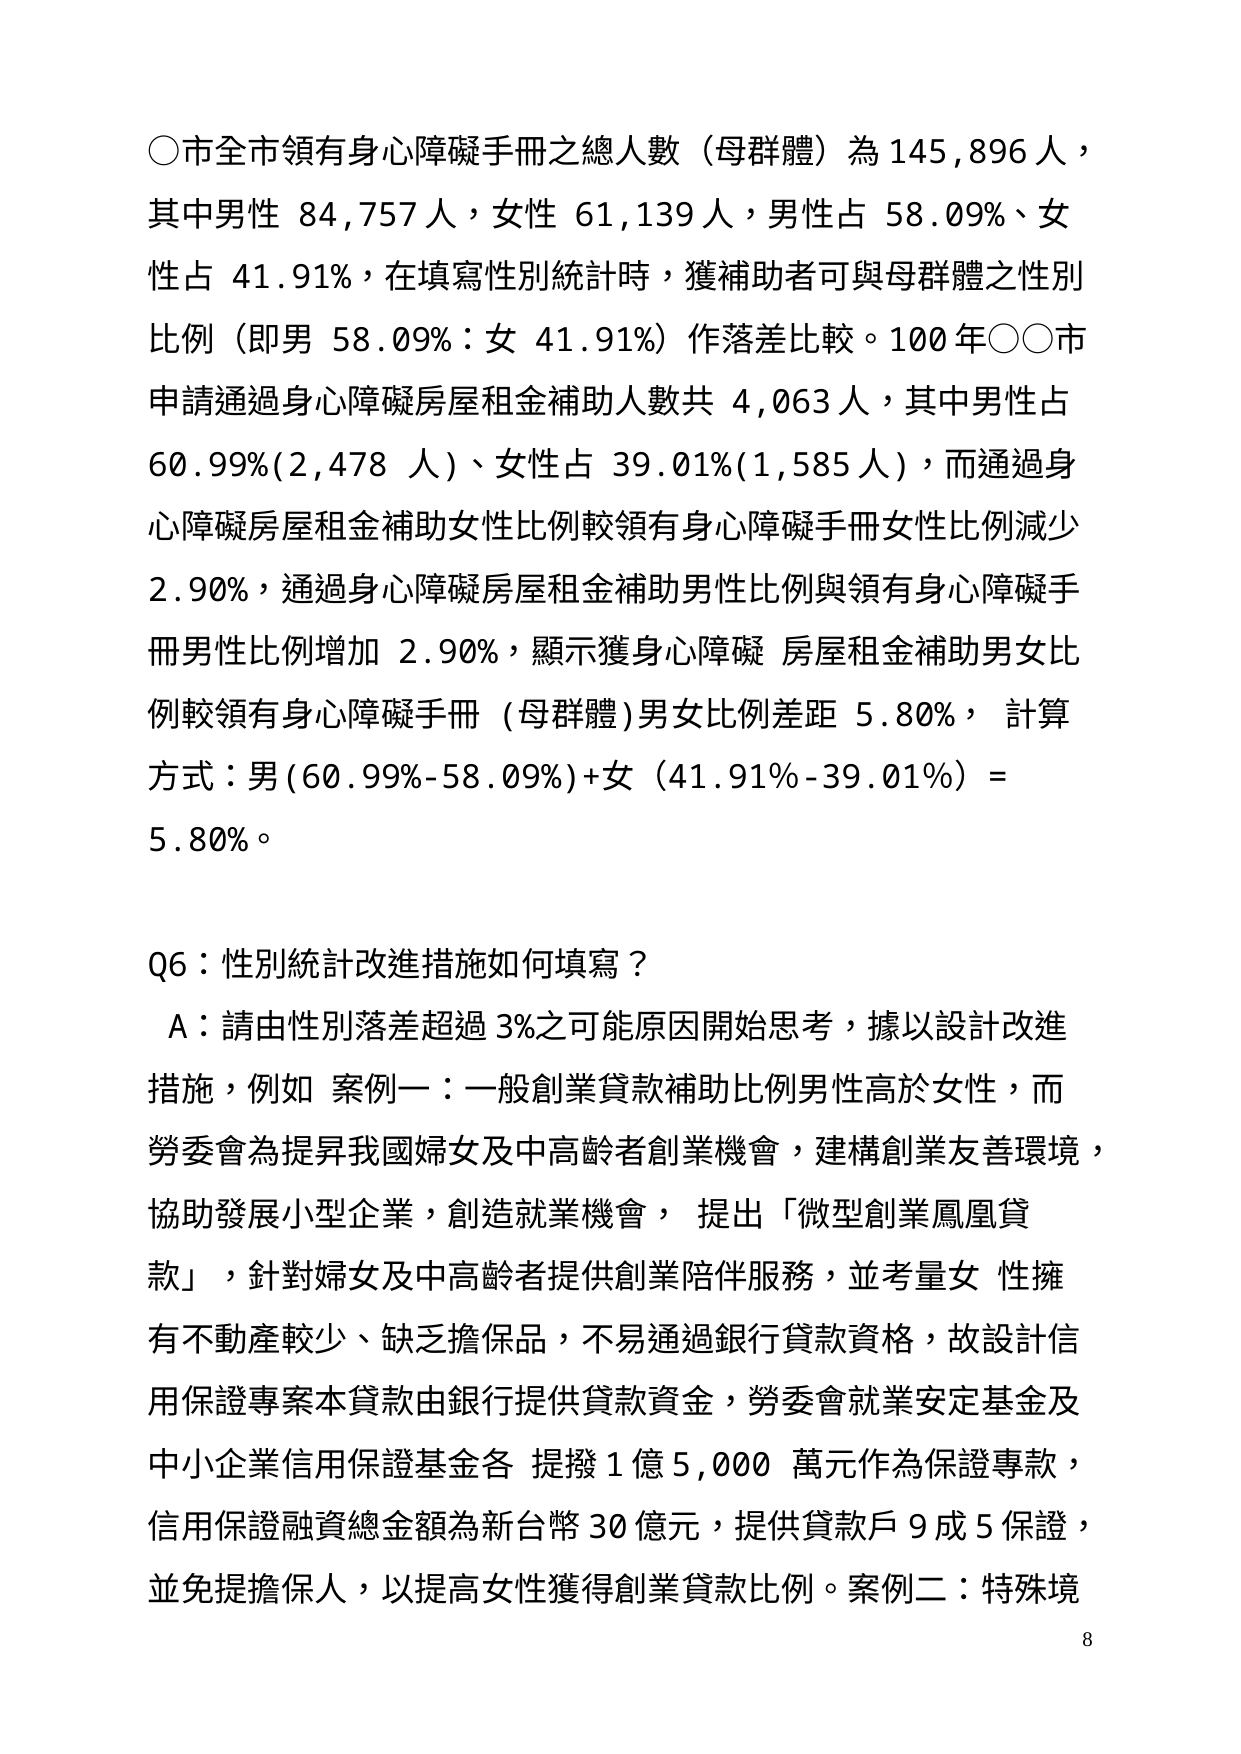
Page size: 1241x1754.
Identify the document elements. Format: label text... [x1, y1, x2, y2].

text A：請由性別落差超過3%之可能原因開始思考，據以設計改進措施，例如 案例一：一般創業貸款補助比例男性高於女性，而勞委會為提昇我國婦女及中高齡者創業機會，建構創業友善環境，協助發展小型企業，創造就業機會， 提出「微型創業鳳凰貸款」，針對婦女及中高齡者提供創業陪伴服務，並考量女 性擁有不動產較少、缺乏擔保品，不易通過銀行貸款資格，故設計信用保證專案本貸款由銀行提供貸款資金，勞委會就業安定基金及中小企業信用保證基金各 提撥1億5,000 萬元作為保證專款，信用保證融資總金額為新台幣30億元，提供貸款戶9成5保證，並免提擔保人，以提高女性獲得創業貸款比例。案例二：特殊境遇家庭扶助補助比例女性遠高於男性，可能的原因係受到傳統 性別角色影響，單親爸爸自尊心強，較不易向公家單位申請補助，且基層人員 容易忽略單親爸爸的困境，因此內政部特地透過全國戶政事務所主動發送單親 家庭福利簡介給辦理離婚、喪偶及未婚生子登記之民眾，全面調訓各縣市社工人員及各鄉鎮市區公所社會課承辦人員，辦理單親家庭福利及同理心訓練，並將 縣市政府辦理特殊境遇家庭補助性別比例納入考核項目，逐年縮短性別落差。 [148, 983, 1092, 1608]
text A：以○○市身心障礙者租賃房屋租金補助為例，100 年度○○市全市領有身心障礙手冊之總人數（母群體）為145,896人，其中男性 84,757人，女性 61,139人，男性占 58.09%、女性占 41.91%，在填寫性別統計時，獲補助者可與母群體之性別比例（即男 58.09%：女 41.91%）作落差比較。100年○○市申請通過身心障礙房屋租金補助人數共 4,063人，其中男性占60.99%(2,478 人)、女性占 39.01%(1,585人)，而通過身心障礙房屋租金補助女性比例較領有身心障礙手冊女性比例減少2.90%，通過身心障礙房屋租金補助男性比例與領有身心障礙手冊男性比例增加 2.90%，顯示獲身心障礙 房屋租金補助男女比例較領有身心障礙手冊 (母群體)男女比例差距 5.80%， 計算方式：男(60.99%-58.09%)+女（41.91％-39.01％）= 5.80%。 [148, 108, 1092, 858]
text Q6：性別統計改進措施如何填寫？ [148, 920, 1092, 983]
